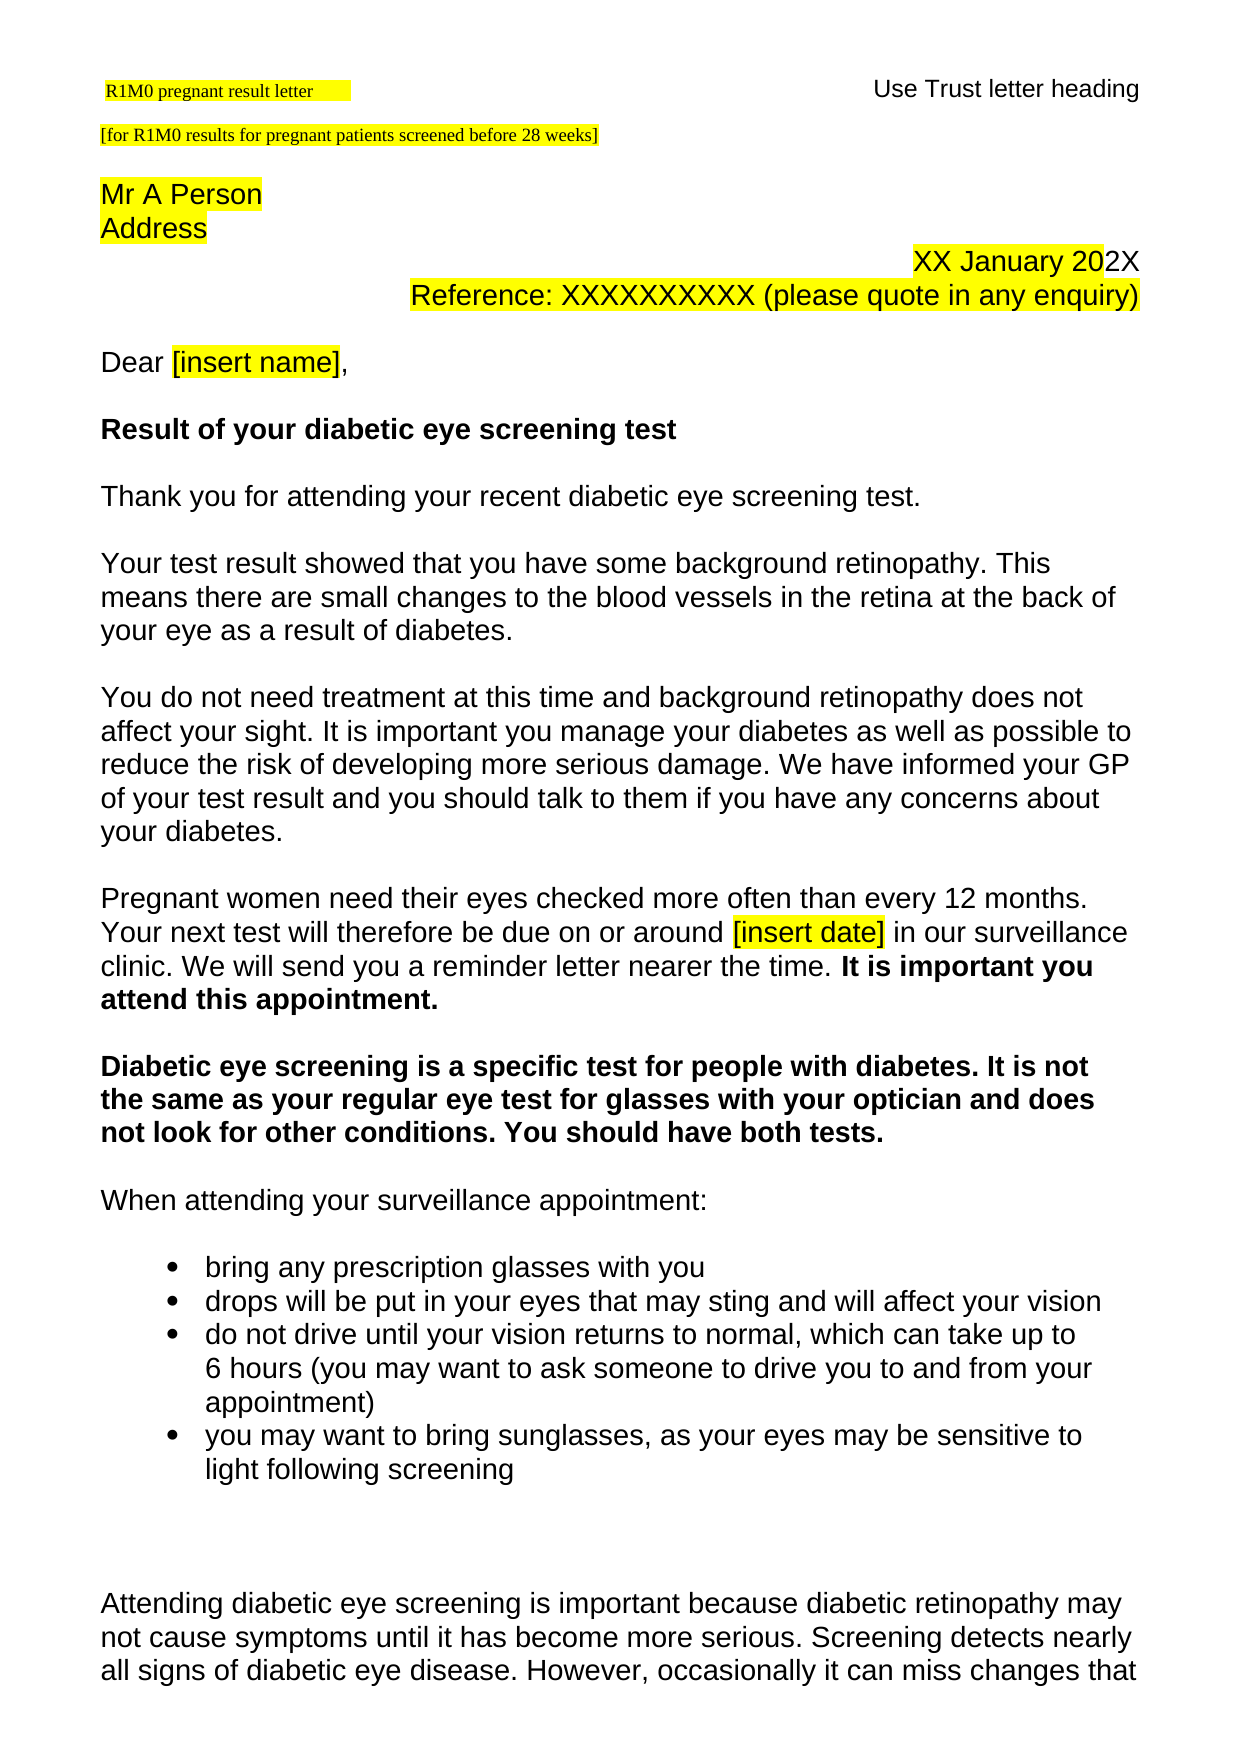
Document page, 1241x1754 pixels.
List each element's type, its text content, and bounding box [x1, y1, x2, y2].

list do not drive until your vision returns to normal, which can take up to 6 hours (you may want to ask someone to drive you to and from your appointment) [167, 1317, 1140, 1418]
text Pregnant women need their eyes checked more often than every 12 months. Your next test will therefore be due on or around [insert date] in our surveillance clinic. We will send you a reminder letter nearer the time. It is important you attend this appointment. [100, 882, 1140, 1016]
text Reference: XXXXXXXXXX (please quote in any enquiry) [100, 278, 1140, 311]
text When attending your surveillance appointment: [100, 1183, 1140, 1216]
list drops will be put in your eyes that may sting and will affect your vision [167, 1284, 1140, 1317]
text Diabetic eye screening is a specific test for people with diabetes. It is not the same as your regular eye test for glasses with your optician and does not look for other conditions. You should have both tests. [100, 1049, 1140, 1149]
text You do not need treatment at this time and background retinopathy does not affect your sight. It is important you manage your diabetes as well as possible to reduce the risk of developing more serious damage. We have informed your GP of your test result and you should talk to them if you have any concerns about your diabetes. [100, 680, 1140, 848]
text Thank you for attending your recent diabetic eye screening test. [100, 479, 1140, 513]
text XX January 202X [100, 244, 1140, 278]
text Dear [insert name], [100, 345, 1140, 378]
text Your test result showed that you have some background retinopathy. This means there are small changes to the blood vessels in the retina at the back of your eye as a result of diabetes. [100, 546, 1140, 647]
list bring any prescription glasses with you [167, 1250, 1140, 1284]
text Attending diabetic eye screening is important because diabetic retinopathy may not cause symptoms until it has become more serious. Screening detects nearly all signs of diabetic eye disease. However, occasionally it can miss changes that [100, 1586, 1140, 1687]
list you may want to bring sunglasses, as your eyes may be sensitive to light following screening [167, 1418, 1140, 1486]
text Address [100, 211, 1140, 244]
subtitle Mr A Person [100, 177, 1140, 211]
text Result of your diabetic eye screening test [100, 412, 1140, 446]
